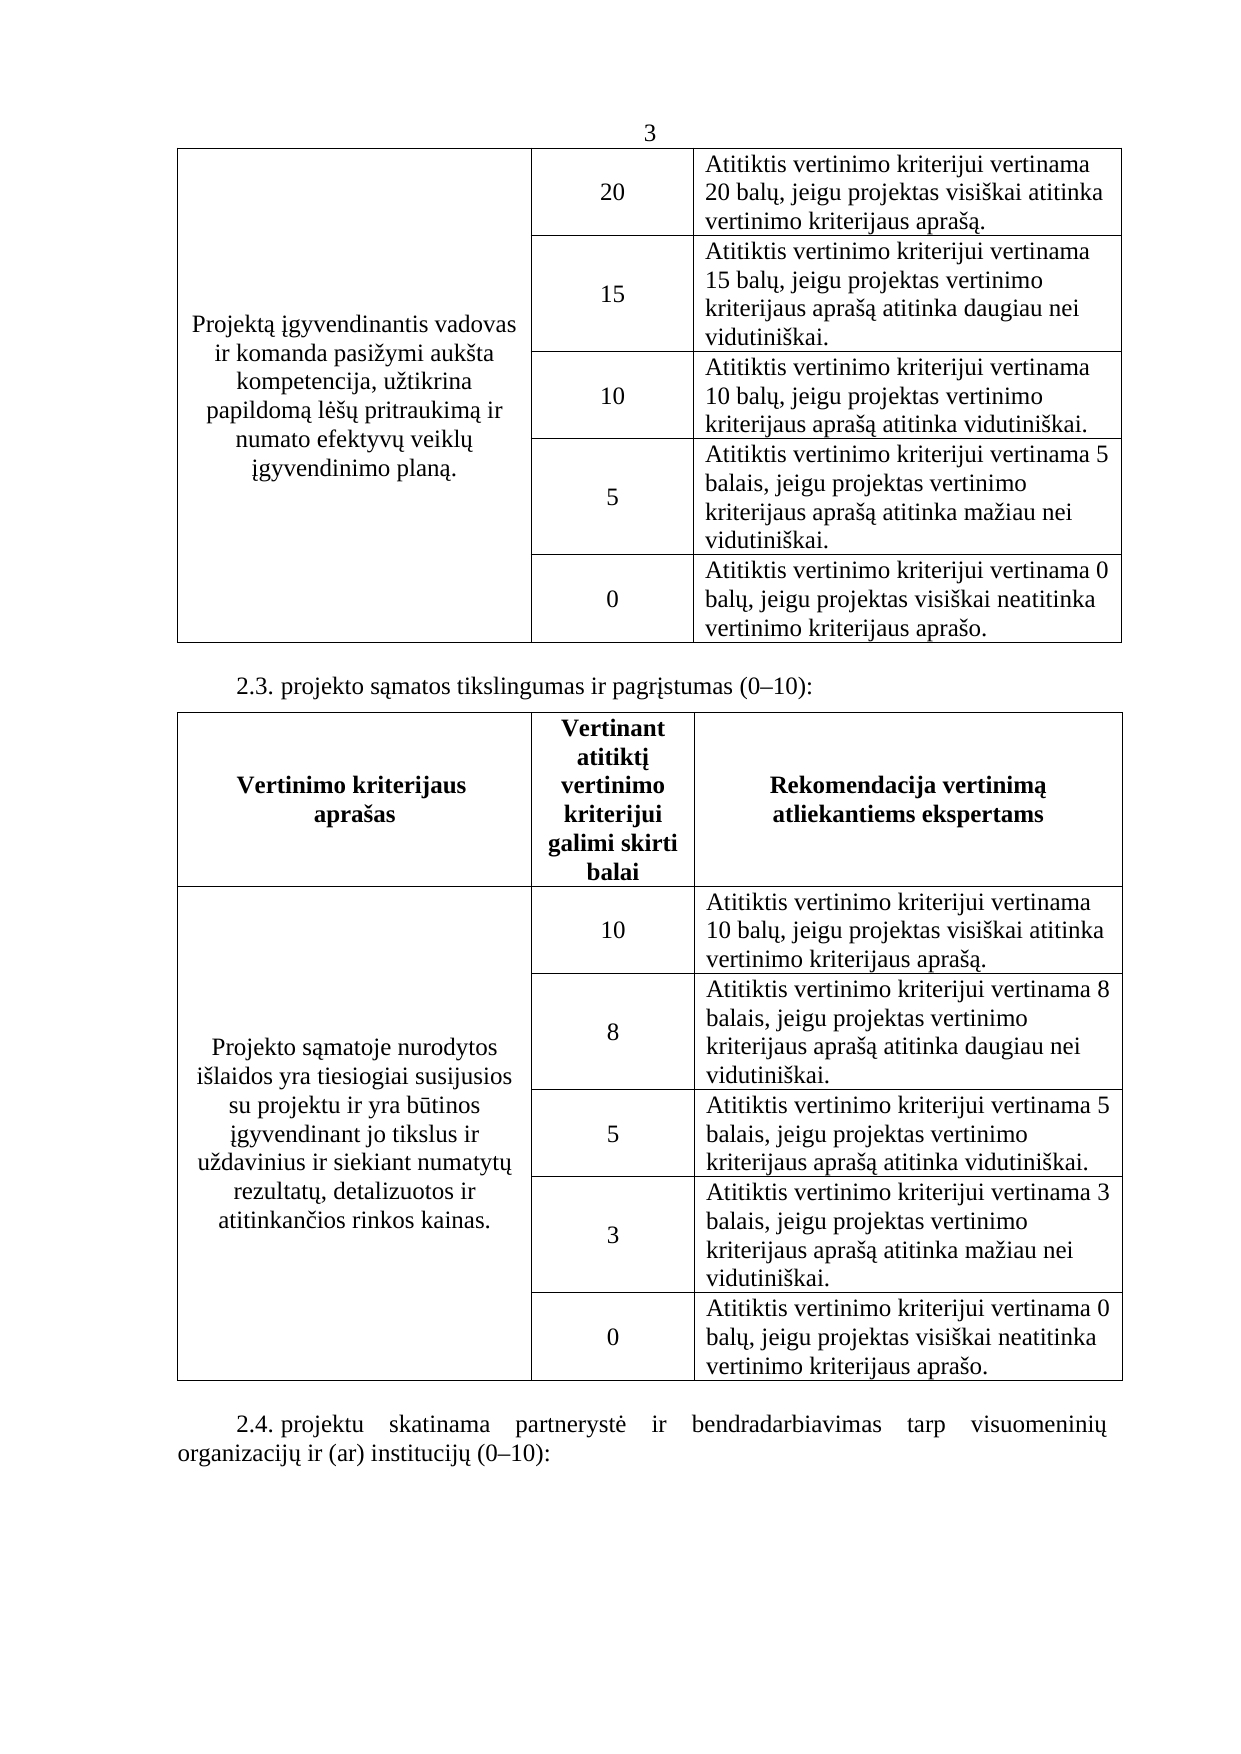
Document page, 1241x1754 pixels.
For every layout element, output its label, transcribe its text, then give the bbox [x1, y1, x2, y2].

table_header Vertinant atitiktį vertinimo kriterijui galimi skirti balai [532, 713, 694, 886]
table_cell 10 [532, 352, 693, 438]
table_cell 3 [532, 1177, 694, 1292]
table_cell 0 [532, 1293, 694, 1379]
table_cell Atitiktis vertinimo kriterijui vertinama 15 balų, jeigu projektas vertinimo kriterijaus aprašą atitinka daugiau nei vidutiniškai. [694, 236, 1121, 351]
table_cell Projektą įgyvendinantis vadovas ir komanda pasižymi aukšta kompetencija, užtikrina papildomą lėšų pritraukimą ir numato efektyvų veiklų įgyvendinimo planą. [178, 149, 531, 642]
table_cell Atitiktis vertinimo kriterijui vertinama 8 balais, jeigu projektas vertinimo kriterijaus aprašą atitinka daugiau nei vidutiniškai. [695, 974, 1122, 1089]
table_cell Atitiktis vertinimo kriterijui vertinama 10 balų, jeigu projektas vertinimo kriterijaus aprašą atitinka vidutiniškai. [694, 352, 1121, 438]
table_cell 0 [532, 555, 693, 642]
table_cell Atitiktis vertinimo kriterijui vertinama 5 balais, jeigu projektas vertinimo kriterijaus aprašą atitinka vidutiniškai. [695, 1090, 1122, 1176]
table_cell 5 [532, 1090, 694, 1176]
table_cell Atitiktis vertinimo kriterijui vertinama 3 balais, jeigu projektas vertinimo kriterijaus aprašą atitinka mažiau nei vidutiniškai. [695, 1177, 1122, 1292]
table_cell 15 [532, 236, 693, 351]
table_cell 20 [532, 149, 693, 235]
table_cell Atitiktis vertinimo kriterijui vertinama 0 balų, jeigu projektas visiškai neatitinka vertinimo kriterijaus aprašo. [694, 555, 1121, 642]
text 2.3. projekto sąmatos tikslingumas ir pagrįstumas (0–10): [177, 671, 1072, 700]
table_cell 5 [532, 439, 693, 554]
table_header Rekomendacija vertinimą atliekantiems ekspertams [695, 713, 1122, 886]
table_cell 10 [532, 887, 694, 973]
table_cell Projekto sąmatoje nurodytos išlaidos yra tiesiogiai susijusios su projektu ir yra būtinos įgyvendinant jo tikslus ir uždavinius ir siekiant numatytų rezultatų, detalizuotos ir atitinkančios rinkos kainas. [178, 887, 531, 1379]
text 2.4. projektu skatinama partnerystė ir bendradarbiavimas tarp visuomeninių organizacijų ir (ar) institucijų (0–10): [177, 1409, 1107, 1467]
table_cell Atitiktis vertinimo kriterijui vertinama 10 balų, jeigu projektas visiškai atitinka vertinimo kriterijaus aprašą. [695, 887, 1122, 973]
table_cell Atitiktis vertinimo kriterijui vertinama 5 balais, jeigu projektas vertinimo kriterijaus aprašą atitinka mažiau nei vidutiniškai. [694, 439, 1121, 554]
table_cell Atitiktis vertinimo kriterijui vertinama 20 balų, jeigu projektas visiškai atitinka vertinimo kriterijaus aprašą. [694, 149, 1121, 235]
table_cell 8 [532, 974, 694, 1089]
table_cell Atitiktis vertinimo kriterijui vertinama 0 balų, jeigu projektas visiškai neatitinka vertinimo kriterijaus aprašo. [695, 1293, 1122, 1379]
table_header Vertinimo kriterijaus aprašas [178, 713, 531, 886]
